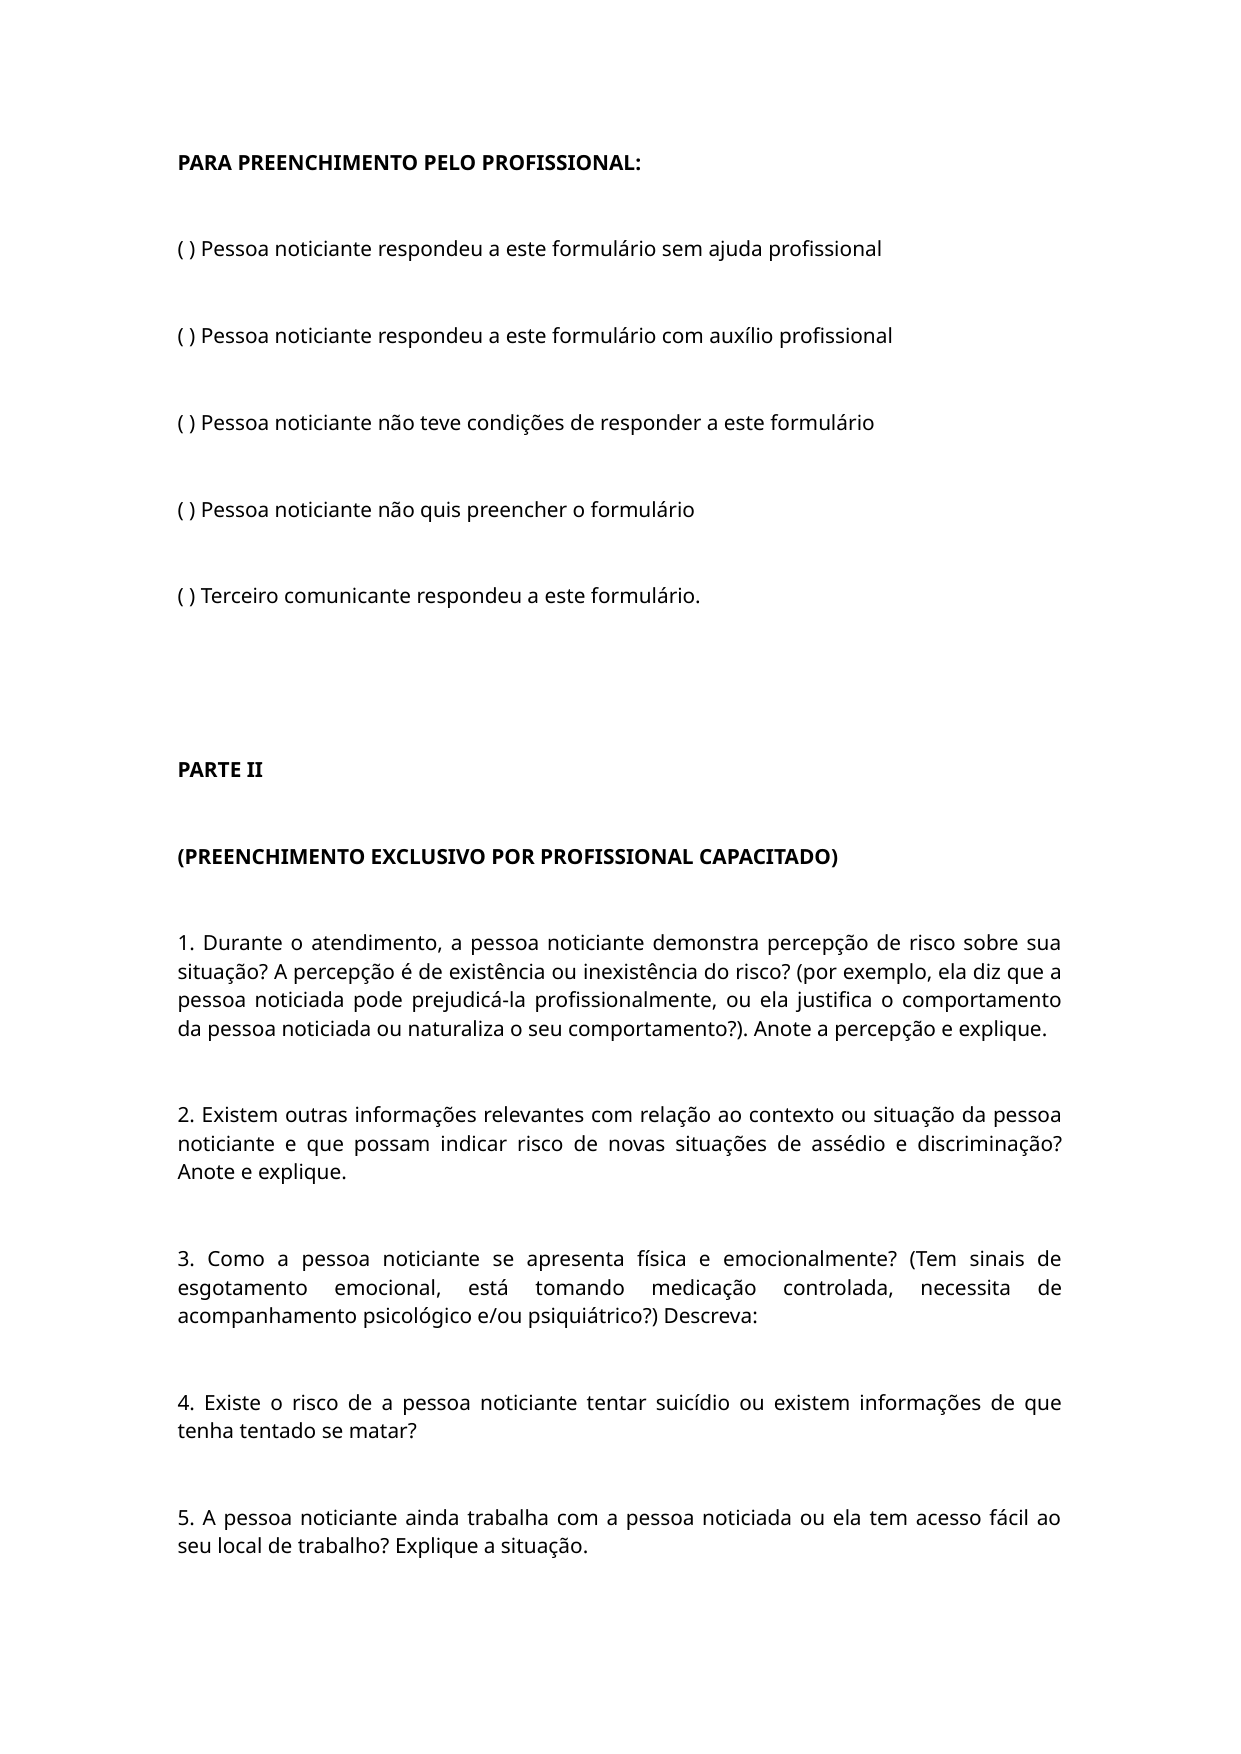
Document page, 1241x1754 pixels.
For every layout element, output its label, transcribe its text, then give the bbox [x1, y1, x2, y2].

text 3. Como a pessoa noticiante se apresenta física e emocionalmente? (Tem sinais de esgotamento emocional, está tomando medicação controlada, necessita de acompanhamento psicológico e/ou psiquiátrico?) Descreva: [177, 1244, 1063, 1329]
text ( ) Pessoa noticiante não teve condições de responder a este formulário [177, 408, 1063, 436]
text 2. Existem outras informações relevantes com relação ao contexto ou situação da pessoa noticiante e que possam indicar risco de novas situações de assédio e discriminação? Anote e explique. [177, 1101, 1063, 1186]
text PARA PREENCHIMENTO PELO PROFISSIONAL: [177, 148, 1063, 176]
text ( ) Pessoa noticiante não quis preencher o formulário [177, 495, 1063, 523]
text 5. A pessoa noticiante ainda trabalha com a pessoa noticiada ou ela tem acesso fácil ao seu local de trabalho? Explique a situação. [177, 1503, 1063, 1560]
text 1. Durante o atendimento, a pessoa noticiante demonstra percepção de risco sobre sua situação? A percepção é de existência ou inexistência do risco? (por exemplo, ela diz que a pessoa noticiada pode prejudicá-la profissionalmente, ou ela justifica o comportamento da pessoa noticiada ou naturaliza o seu comportamento?). Anote a percepção e explique. [177, 928, 1063, 1042]
text ( ) Pessoa noticiante respondeu a este formulário sem ajuda profissional [177, 234, 1063, 263]
text ( ) Terceiro comunicante respondeu a este formulário. [177, 581, 1063, 610]
text ( ) Pessoa noticiante respondeu a este formulário com auxílio profissional [177, 321, 1063, 349]
text (PREENCHIMENTO EXCLUSIVO POR PROFISSIONAL CAPACITADO) [177, 842, 1063, 870]
text 4. Existe o risco de a pessoa noticiante tentar suicídio ou existem informações de que tenha tentado se matar? [177, 1388, 1063, 1445]
text PARTE II [177, 755, 1063, 783]
